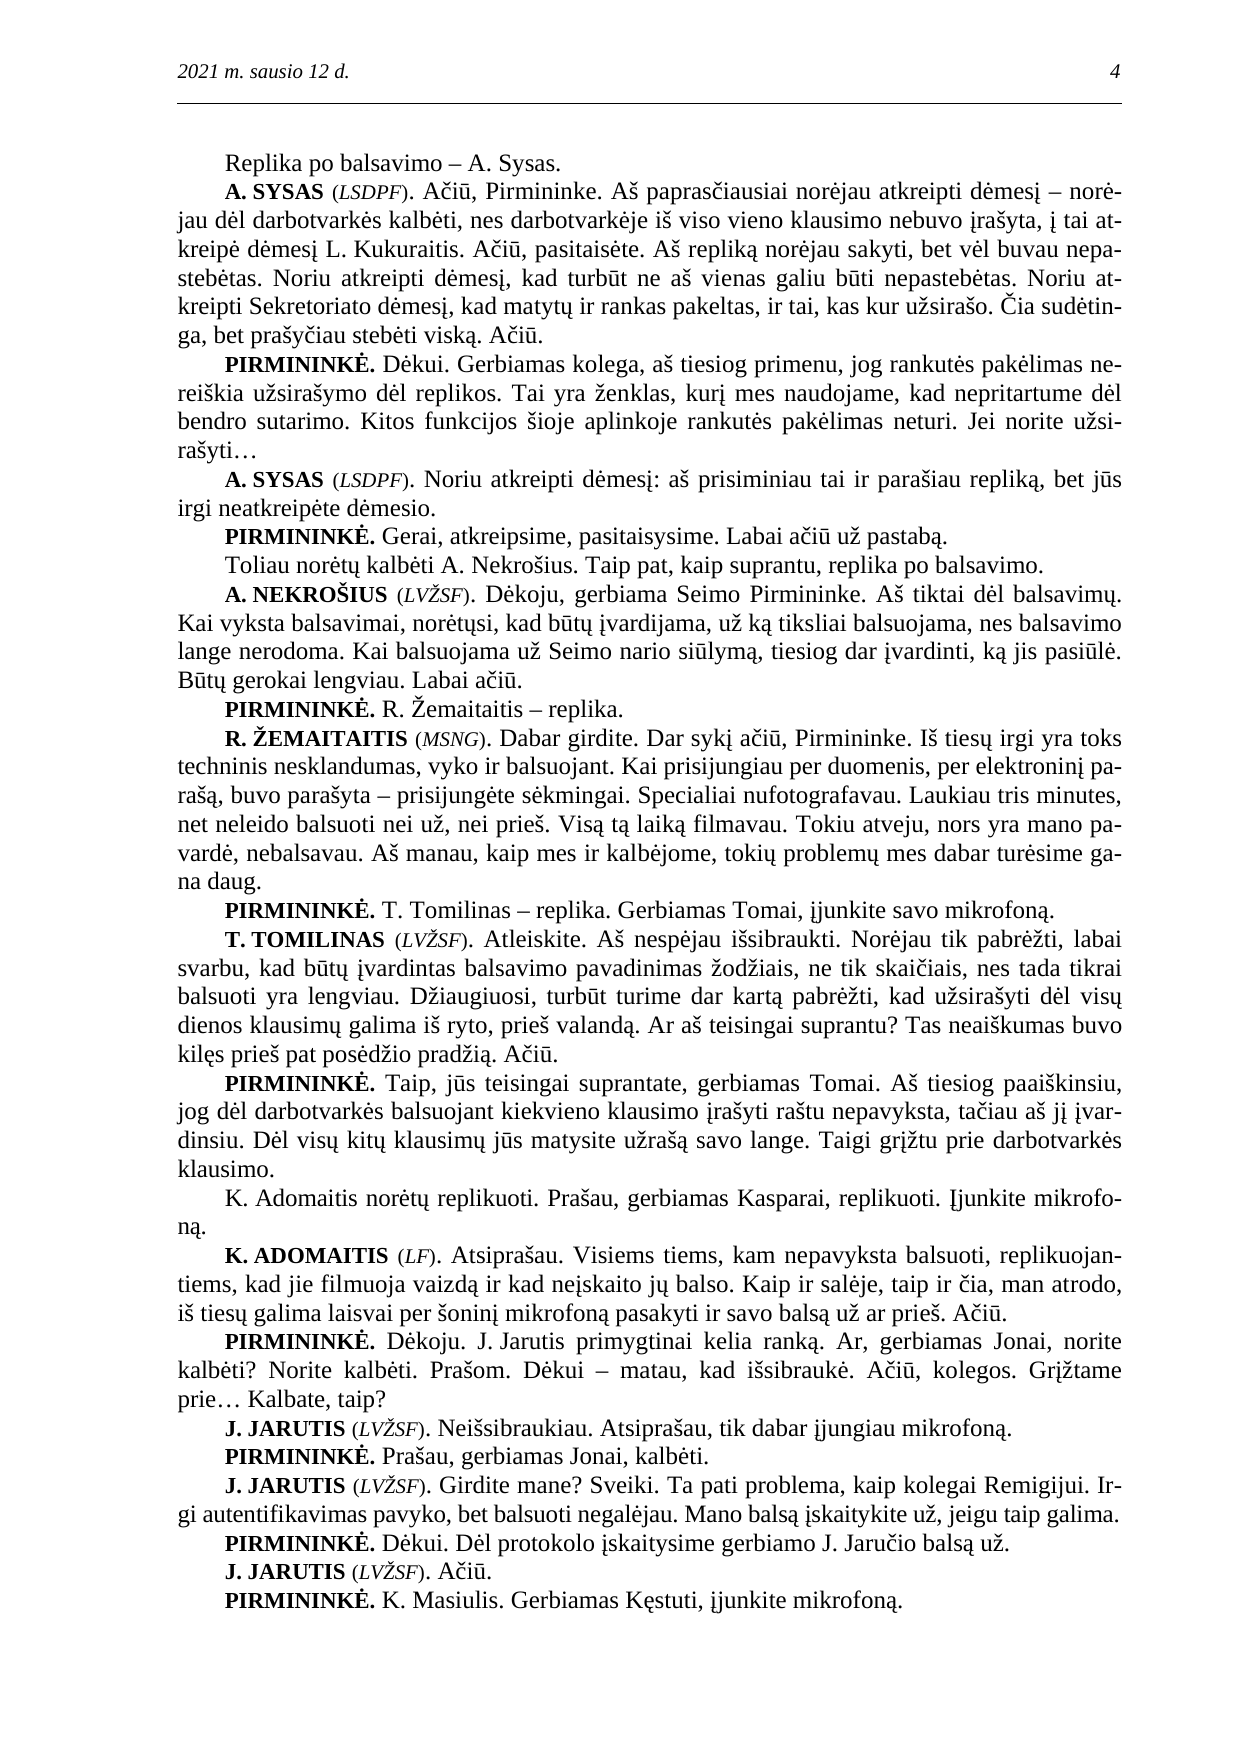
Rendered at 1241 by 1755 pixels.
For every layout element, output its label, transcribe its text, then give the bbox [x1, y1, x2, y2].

text To­liau no­rė­tų kal­bė­ti A. Ne­kro­šius. Taip pat, kaip su­pran­tu, re­pli­ka po bal­sa­vi­mo. [177, 550, 1122, 579]
text J. JARUTIS (LVŽSF). Ačiū. [177, 1556, 1122, 1585]
text J. JARUTIS (LVŽSF). Gir­di­te ma­ne? Svei­ki. Ta pa­ti pro­ble­ma, kaip ko­le­gai Re­mi­gi­jui. Ir­gi au­ten­ti­fi­ka­vi­mas pa­vy­ko, bet bal­suo­ti ne­ga­lė­jau. Ma­no bal­są įskai­ty­ki­te už, jei­gu taip ga­li­ma. [177, 1470, 1122, 1528]
text PIRMININKĖ. Taip, jūs tei­sin­gai su­pran­ta­te, ger­bia­mas To­mai. Aš tie­siog pa­aiš­kin­siu, jog dėl dar­bo­tvarkės bal­suo­jant kiek­vie­no klau­si­mo įra­šy­ti raš­tu ne­pa­vyks­ta, ta­čiau aš jį įvar­din­siu. Dėl vi­sų ki­tų klau­si­mų jūs ma­ty­si­te už­ra­šą sa­vo lan­ge. Tai­gi grįž­tu prie dar­bo­tvarkės klau­si­mo. [177, 1068, 1122, 1183]
text PIRMININKĖ. Dė­kui. Dėl pro­to­ko­lo įskai­ty­si­me ger­bia­mo J. Ja­ru­čio bal­są už. [177, 1528, 1122, 1556]
text PIRMININKĖ. Pra­šau, ger­bia­mas Jo­nai, kal­bė­ti. [177, 1441, 1122, 1470]
text PIRMININKĖ. T. To­mi­li­nas – re­pli­ka. Ger­bia­mas To­mai, įjun­ki­te sa­vo mik­ro­fo­ną. [177, 895, 1122, 924]
text K. ADOMAITIS (LF). At­si­pra­šau. Vi­siems tiems, kam ne­pa­vyks­ta bal­suo­ti, re­pli­kuo­jan­tiems, kad jie fil­muo­ja vaiz­dą ir kad ne­įskai­to jų bal­so. Kaip ir sa­lė­je, taip ir čia, man at­ro­do, iš tie­sų ga­li­ma lais­vai per šo­ni­nį mik­ro­fo­ną pa­sa­ky­ti ir sa­vo bal­są už ar prieš. Ačiū. [177, 1240, 1122, 1326]
text A. SYSAS (LSDPF). No­riu at­kreip­ti dė­me­sį: aš pri­si­mi­niau tai ir pa­ra­šiau re­pli­ką, bet jūs ir­gi ne­at­krei­pė­te dė­me­sio. [177, 464, 1122, 521]
text Re­pli­ka po bal­sa­vi­mo – A. Sy­sas. [177, 148, 1122, 176]
text PIRMININKĖ. Dė­ko­ju. J. Ja­ru­tis pri­myg­ti­nai ke­lia ran­ką. Ar, ger­bia­mas Jo­nai, no­ri­te kal­bė­ti? No­ri­te kal­bė­ti. Pra­šo­m. Dė­kui – ma­tau, kad iš­si­brau­kė. Ačiū, ko­le­gos. Grįž­ta­me prie… Kal­ba­te, taip? [177, 1326, 1122, 1413]
text A. NEKROŠIUS (LVŽSF). Dė­ko­ju, ger­bia­ma Sei­mo Pir­mi­nin­ke. Aš tik­tai dėl bal­sa­vi­mų. Kai vyks­ta bal­sa­vi­mai, no­rė­tų­si, kad bū­tų įvar­di­ja­ma, už ką tiks­liai bal­suo­ja­ma, nes bal­sa­vi­mo lan­ge ne­ro­do­ma. Kai bal­suo­ja­ma už Sei­mo na­rio siū­ly­mą, tie­siog dar įvar­din­ti, ką jis pa­siū­lė. Bū­tų ge­ro­kai leng­viau. La­bai ačiū. [177, 579, 1122, 694]
text PIRMININKĖ. R. Že­mai­tai­tis – re­pli­ka. [177, 694, 1122, 723]
text PIRMININKĖ. Dė­kui. Ger­bia­mas ko­le­ga, aš tie­siog pri­me­nu, jog ran­ku­tės pa­kė­li­mas ne­reiš­kia už­si­ra­šy­mo dėl re­pli­kos. Tai yra žen­klas, ku­rį mes nau­do­ja­me, kad ne­pri­tar­tu­me dėl ben­d­ro su­ta­ri­mo. Ki­tos funk­ci­jos šio­je ap­lin­ko­je ran­ku­tės pa­kė­li­mas ne­tu­ri. Jei no­ri­te už­si­rašy­ti… [177, 349, 1122, 464]
text PIRMININKĖ. Ge­rai, at­kreip­si­me, pa­si­tai­sy­si­me. La­bai ačiū už pa­sta­bą. [177, 521, 1122, 550]
text T. TOMILINAS (LVŽSF). At­leis­ki­te. Aš ne­spė­jau iš­si­brauk­ti. No­rė­jau tik pa­brėž­ti, la­bai svar­bu, kad bū­tų įvar­din­tas bal­sa­vi­mo pa­va­di­ni­mas žo­džiais, ne tik skai­čiais, nes ta­da tik­rai bal­suo­ti yra leng­viau. Džiau­giuo­si, tur­būt tu­ri­me dar kar­tą pa­brėž­ti, kad už­si­ra­šy­ti dėl vi­sų die­nos klau­si­mų ga­li­ma iš ry­to, prieš va­lan­dą. Ar aš tei­sin­gai su­pran­tu? Tas ne­aiš­ku­mas bu­vo ki­lęs prieš pat po­sė­džio pra­džią. Ačiū. [177, 924, 1122, 1068]
text PIRMININKĖ. K. Ma­siu­lis. Ger­bia­mas Kęs­tu­ti, įjun­ki­te mik­ro­fo­ną. [177, 1585, 1122, 1614]
text J. JARUTIS (LVŽSF). Neiš­si­brau­kiau. At­si­pra­šau, tik da­bar įjun­giau mik­ro­fo­ną. [177, 1413, 1122, 1441]
text K. Ado­mai­tis no­rė­tų re­pli­kuo­ti. Pra­šau, ger­bia­mas Kas­pa­rai, re­pli­kuo­ti. Įjun­ki­te mik­ro­fo­ną. [177, 1183, 1122, 1240]
text A. SYSAS (LSDPF). Ačiū, Pir­mi­nin­ke. Aš pa­pras­čiau­siai no­rė­jau at­kreip­ti dė­me­sį – no­rė­jau dėl dar­bo­tvarkės kal­bė­ti, nes dar­bo­tvarkėje iš vi­so vie­no klau­si­mo ne­bu­vo įra­šy­ta, į tai at­krei­pė dė­me­sį L. Ku­ku­rai­tis. Ačiū, pa­si­tai­sė­te. Aš re­pli­ką no­rė­jau sa­ky­ti, bet vėl bu­vau ne­pa­ste­bė­tas. No­riu at­kreip­ti dė­me­sį, kad tur­būt ne aš vie­nas ga­liu bū­ti ne­pa­ste­bė­tas. No­riu at­kreip­ti Sek­re­to­ria­to dė­me­sį, kad ma­ty­tų ir ran­kas pa­kel­tas, ir tai, kas kur už­si­ra­šo. Čia su­dė­tin­ga, bet pra­šy­čiau ste­bė­ti vis­ką. Ačiū. [177, 176, 1122, 349]
text R. ŽEMAITAITIS (MSNG). Da­bar gir­di­te. Dar sy­kį ačiū, Pir­mi­nin­ke. Iš tie­sų ir­gi yra toks tech­ni­nis ne­sklan­du­mas, vy­ko ir bal­suo­jant. Kai pri­si­jun­giau per duo­me­nis, per elek­tro­ni­nį pa­ra­šą, bu­vo pa­ra­šy­ta – pri­si­jun­gė­te sėk­min­gai. Spe­cia­liai nu­fo­tog­ra­fa­vau. Lau­kiau tris mi­nu­tes, net ne­lei­do bal­suo­ti nei už, nei prieš. Vi­są tą lai­ką fil­ma­vau. To­kiu at­ve­ju, nors yra ma­no pa­var­dė, ne­bal­sa­vau. Aš ma­nau, kaip mes ir kal­bė­jo­me, to­kių pro­ble­mų mes da­bar tu­rė­si­me ga­na daug. [177, 723, 1122, 895]
